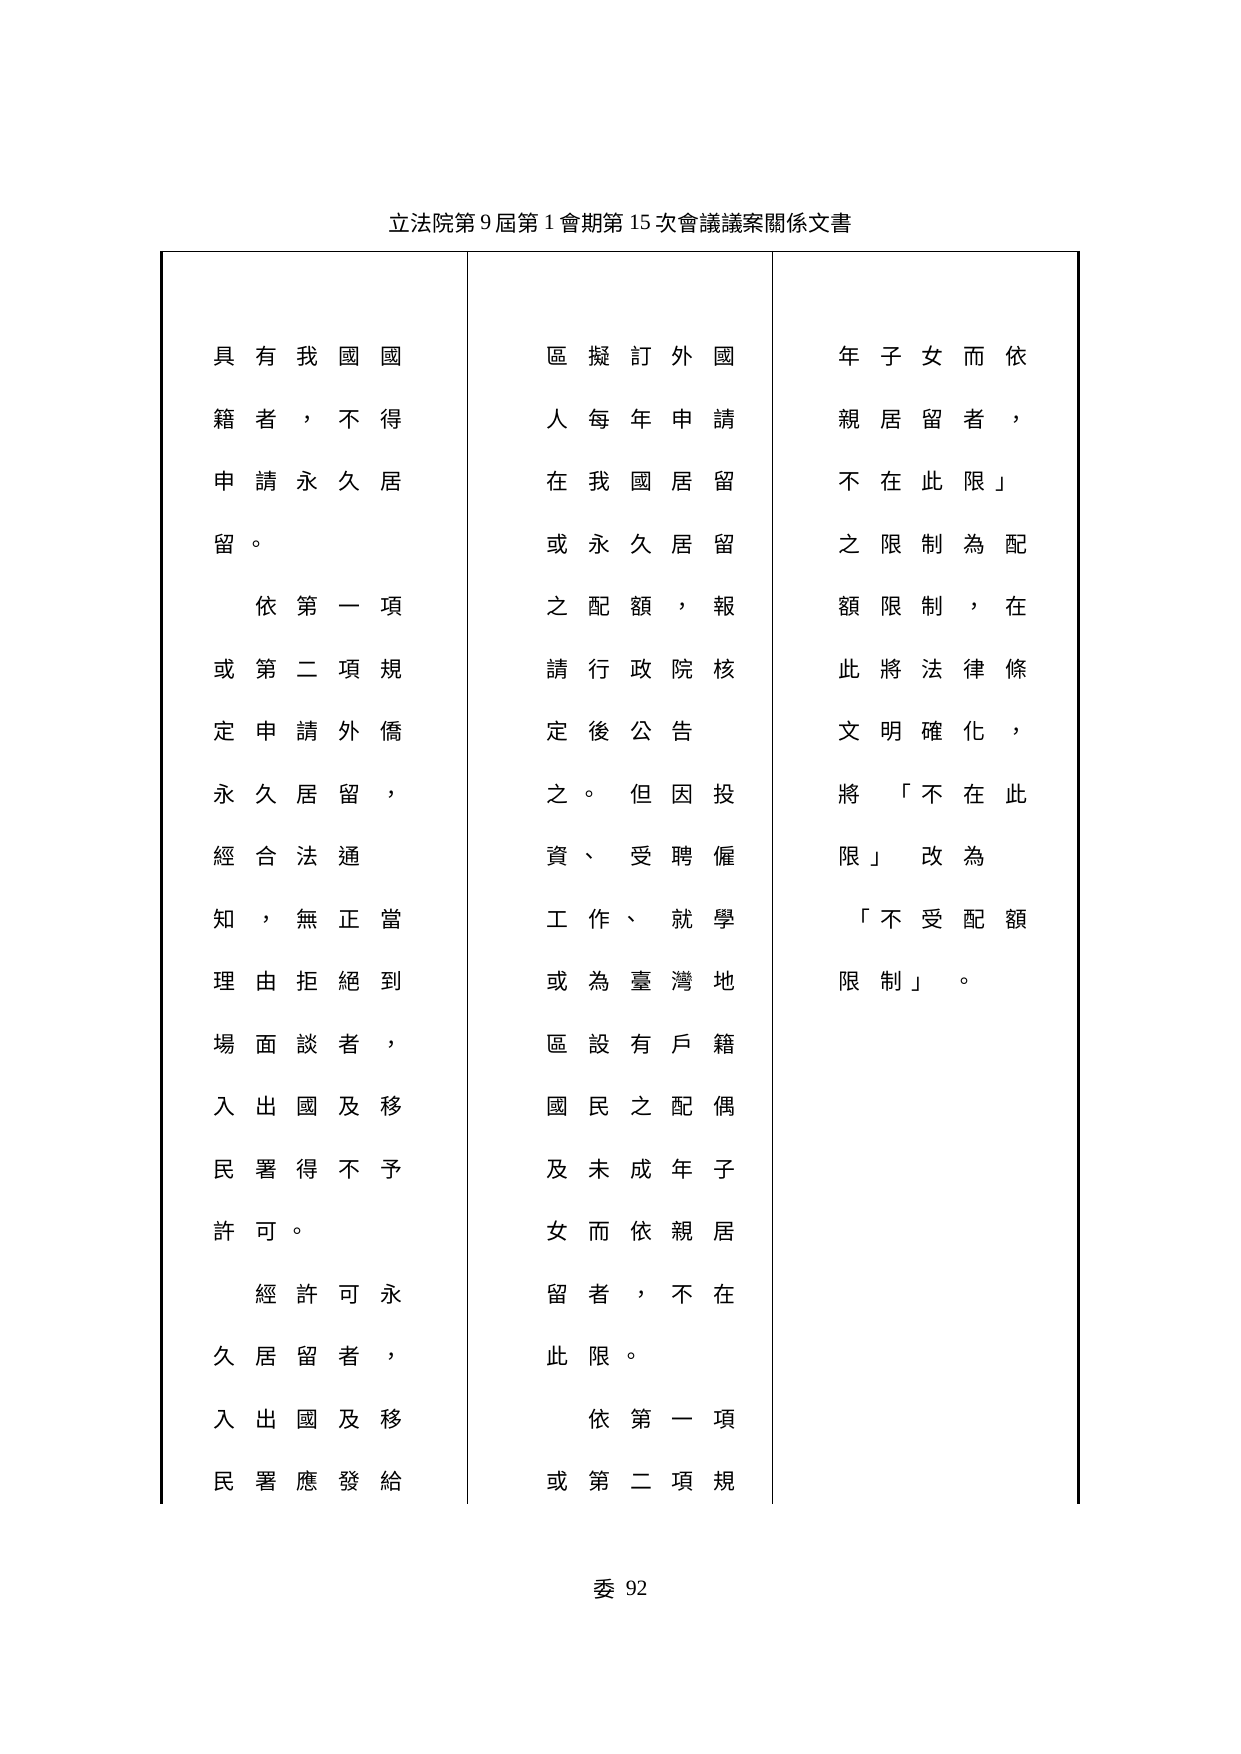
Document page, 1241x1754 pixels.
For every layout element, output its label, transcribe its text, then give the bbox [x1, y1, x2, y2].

table_cell 區擬訂外國人每年申請在我國居留或永久居留之配額，報請行政院核定後公告之。但因投資、受聘僱工作、就學或為臺灣地區設有戶籍國民之配偶及未成年子女而依親居留者，不在此限。 依第一項或第二項規 [468, 252, 772, 1504]
table_cell 年子女而依親居留者，不在此限」之限制為配額限制，在此將法律條文明確化，將「不在此限」改為「不受配額限制」。 [773, 252, 1077, 1504]
table_cell 具有我國國籍者，不得申請永久居留。 依第一項或第二項規定申請外僑永久居留，經合法通知，無正當理由拒絕到場面談者，入出國及移民署得不予許可。 經許可永久居留者，入出國及移民署應發給 [163, 252, 467, 1504]
